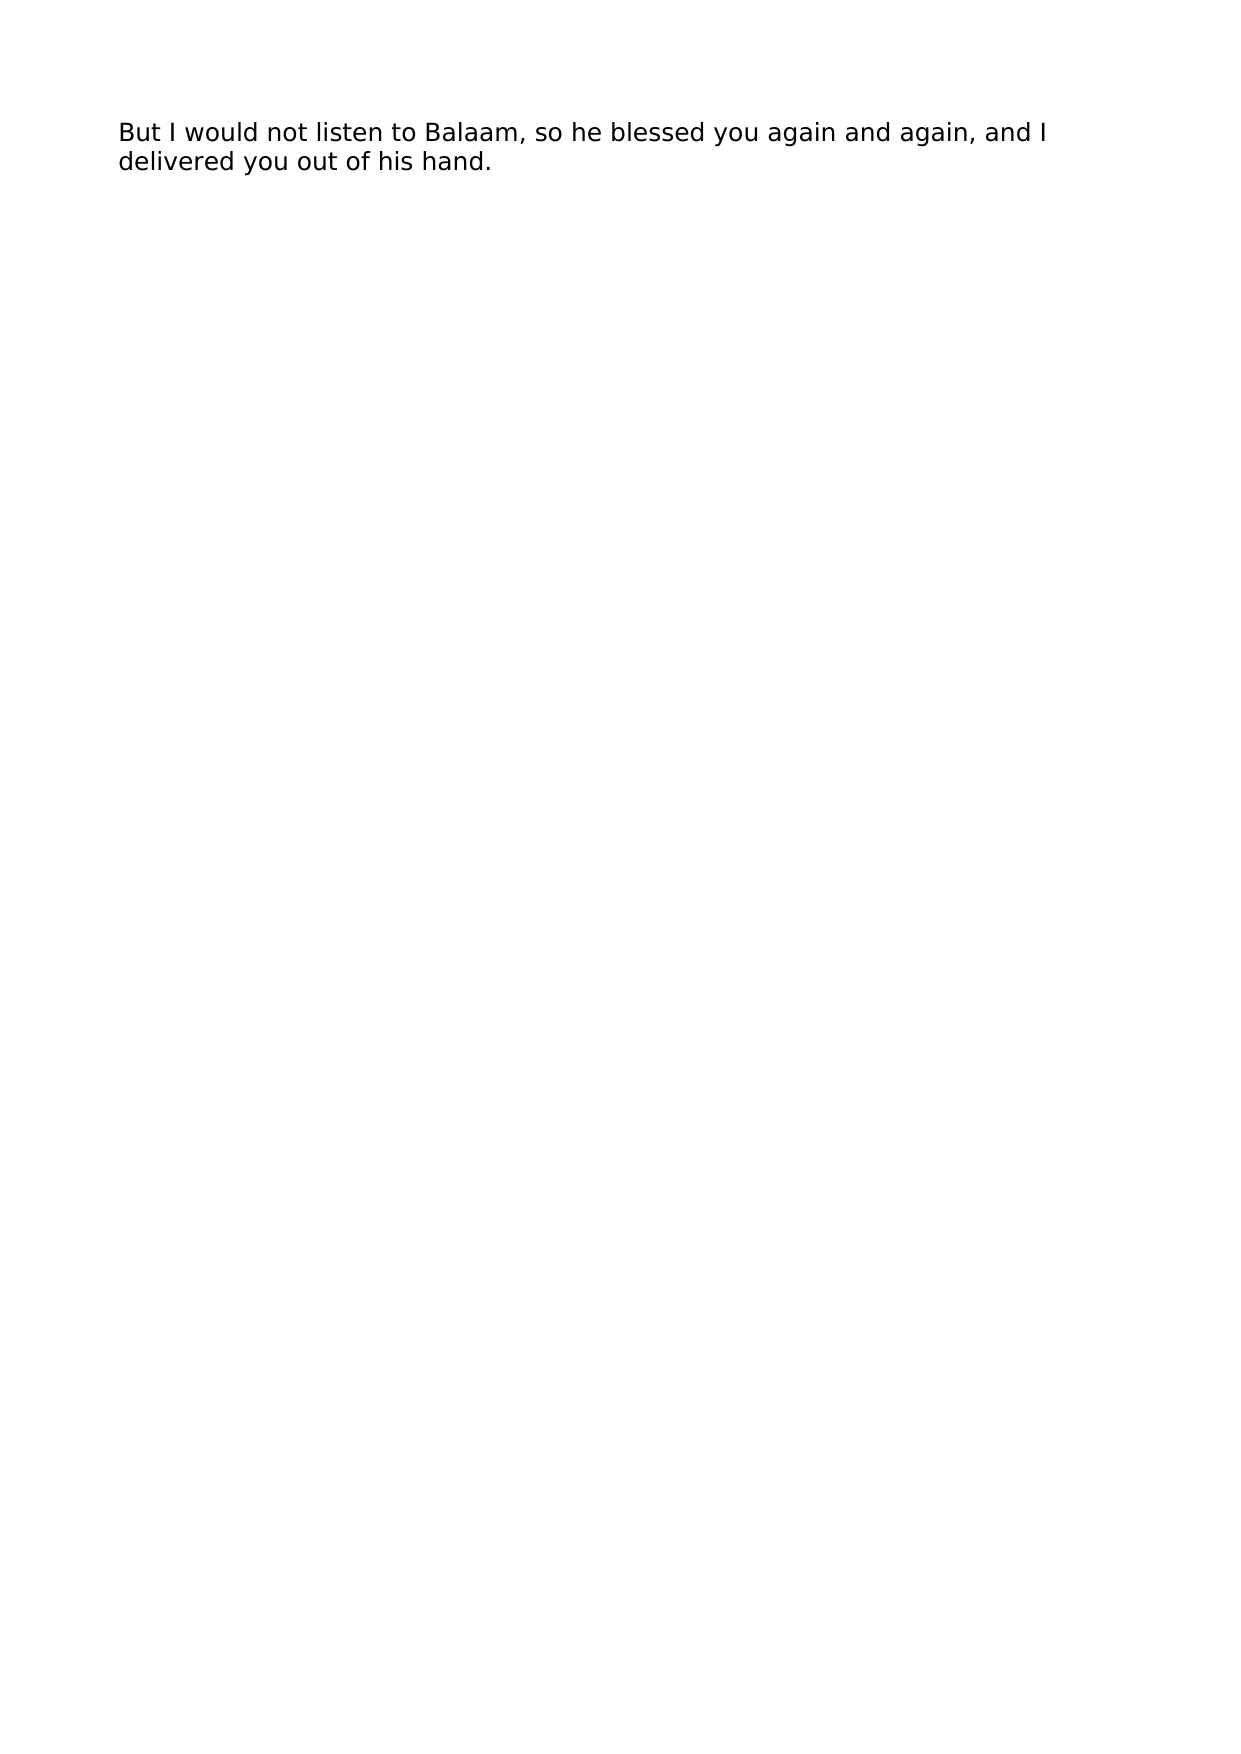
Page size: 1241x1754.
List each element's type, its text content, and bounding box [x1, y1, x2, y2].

text But I would not listen to Balaam, so he blessed you again and again, and I delivered you out of his hand. [118, 118, 1122, 176]
